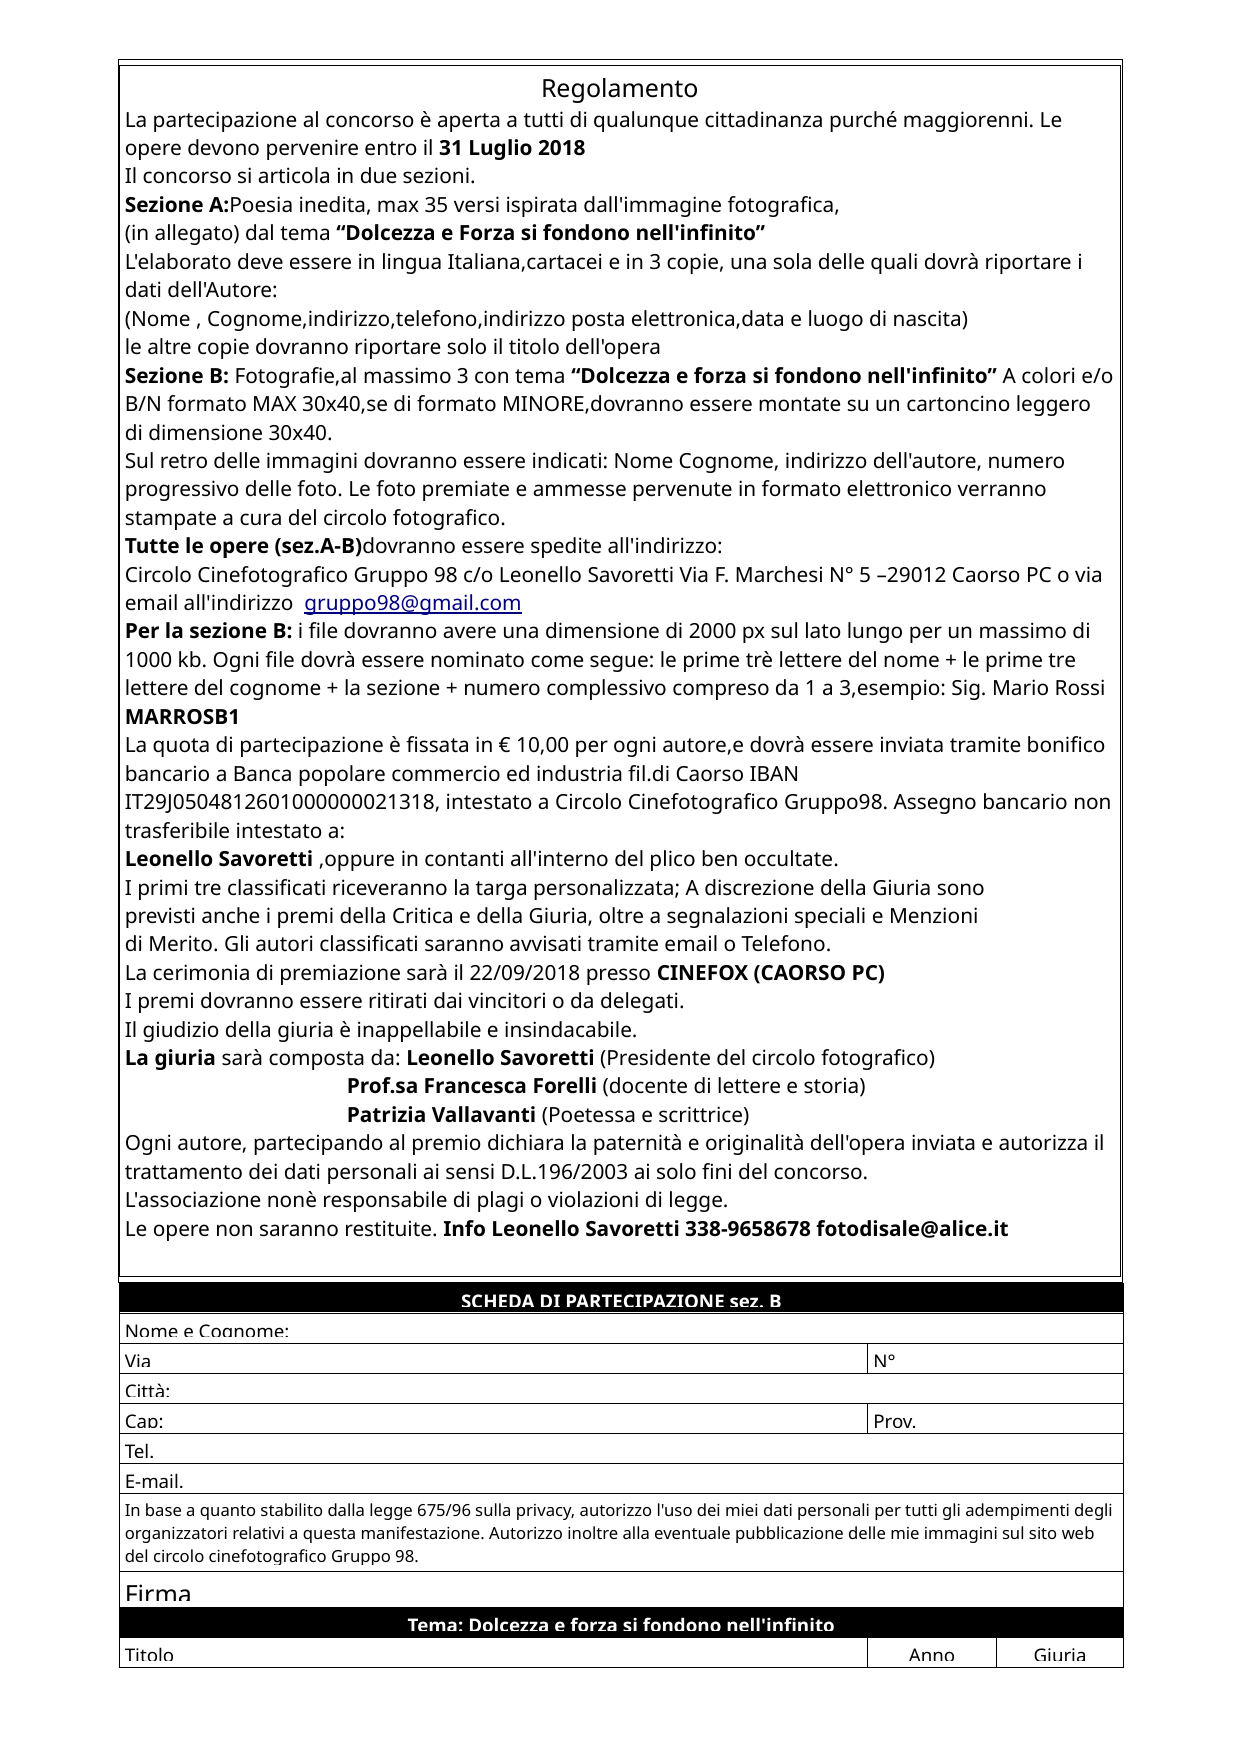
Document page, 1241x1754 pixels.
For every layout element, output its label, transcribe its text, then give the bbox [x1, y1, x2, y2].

table_cell N° [868, 1344, 1123, 1373]
table_cell Giuria [997, 1638, 1123, 1667]
table_cell Via [120, 1344, 867, 1373]
table_cell Prov. [868, 1404, 1123, 1433]
table_cell Tel. [120, 1434, 1123, 1463]
table_header Regolamento La partecipazione al concorso è aperta a tutti di qualunque cittadinanza purché maggiorenni. Le opere devono pervenire entro il 31 Luglio 2018 Il concorso si articola in due sezioni. Sezione A:Poesia inedita, max 35 versi ispirata dall'immagine fotografica, (in allegato) dal tema “Dolcezza e Forza si fondono nell'infinito” L'elaborato deve essere in lingua Italiana,cartacei e in 3 copie, una sola delle quali dovrà riportare i dati dell'Autore: (Nome , Cognome,indirizzo,telefono,indirizzo posta elettronica,data e luogo di nascita) le altre copie dovranno riportare solo il titolo dell'opera Sezione B: Fotografie,al massimo 3 con tema “Dolcezza e forza si fondono nell'infinito” A colori e/o B/N formato MAX 30x40,se di formato MINORE,dovranno essere montate su un cartoncino leggero di dimensione 30x40. Sul retro delle immagini dovranno essere indicati: Nome Cognome, indirizzo dell'autore, numero progressivo delle foto. Le foto premiate e ammesse pervenute in formato elettronico verranno stampate a cura del circolo fotografico. Tutte le opere (sez.A-B)dovranno essere spedite all'indirizzo: Circolo Cinefotografico Gruppo 98 c/o Leonello Savoretti Via F. Marchesi N° 5 –29012 Caorso PC o via email all'indirizzo gruppo98@gmail.com Per la sezione B: i file dovranno avere una dimensione di 2000 px sul lato lungo per un massimo di 1000 kb. Ogni file dovrà essere nominato come segue: le prime trè lettere del nome + le prime tre lettere del cognome + la sezione + numero complessivo compreso da 1 a 3,esempio: Sig. Mario Rossi MARROSB1 La quota di partecipazione è fissata in € 10,00 per ogni autore,e dovrà essere inviata tramite bonifico bancario a Banca popolare commercio ed industria fil.di Caorso IBAN IT29J0504812601000000021318, intestato a Circolo Cinefotografico Gruppo98. Assegno bancario non trasferibile intestato a: Leonello Savoretti ,oppure in contanti all'interno del plico ben occultate. I primi tre classificati riceveranno la targa personalizzata; A discrezione della Giuria sono previsti anche i premi della Critica e della Giuria, oltre a segnalazioni speciali e Menzioni di Merito. Gli autori classificati saranno avvisati tramite email o Telefono. La cerimonia di premiazione sarà il 22/09/2018 presso CINEFOX (CAORSO PC) I premi dovranno essere ritirati dai vincitori o da delegati. Il giudizio della giuria è inappellabile e insindacabile. La giuria sarà composta da: Leonello Savoretti (Presidente del circolo fotografico) Prof.sa Francesca Forelli (docente di lettere e storia) Patrizia Vallavanti (Poetessa e scrittrice) Ogni autore, partecipando al premio dichiara la paternità e originalità dell'opera inviata e autorizza il trattamento dei dati personali ai sensi D.L.196/2003 ai solo fini del concorso. L'associazione nonè responsabile di plagi o violazioni di legge. Le opere non saranno restituite. Info Leonello Savoretti 338-9658678 fotodisale@alice.it [120, 66, 1120, 1276]
table_cell E-mail. [120, 1464, 1123, 1493]
table_cell Città: [120, 1374, 1123, 1403]
table_cell Tema: Dolcezza e forza si fondono nell'infinito [120, 1608, 1123, 1637]
table_cell Nome e Cognome: [120, 1314, 1123, 1343]
table_cell Firma [120, 1572, 1123, 1607]
table_cell Titolo [120, 1638, 867, 1667]
table_cell In base a quanto stabilito dalla legge 675/96 sulla privacy, autorizzo l'uso dei miei dati personali per tutti gli adempimenti degli organizzatori relativi a questa manifestazione. Autorizzo inoltre alla eventuale pubblicazione delle mie immagini sul sito web del circolo cinefotografico Gruppo 98. [120, 1494, 1123, 1571]
table_cell Cap: [120, 1404, 867, 1433]
table_cell Anno [868, 1638, 996, 1667]
table_header SCHEDA DI PARTECIPAZIONE sez. B [120, 1284, 1123, 1312]
table_header [119, 60, 1122, 1282]
